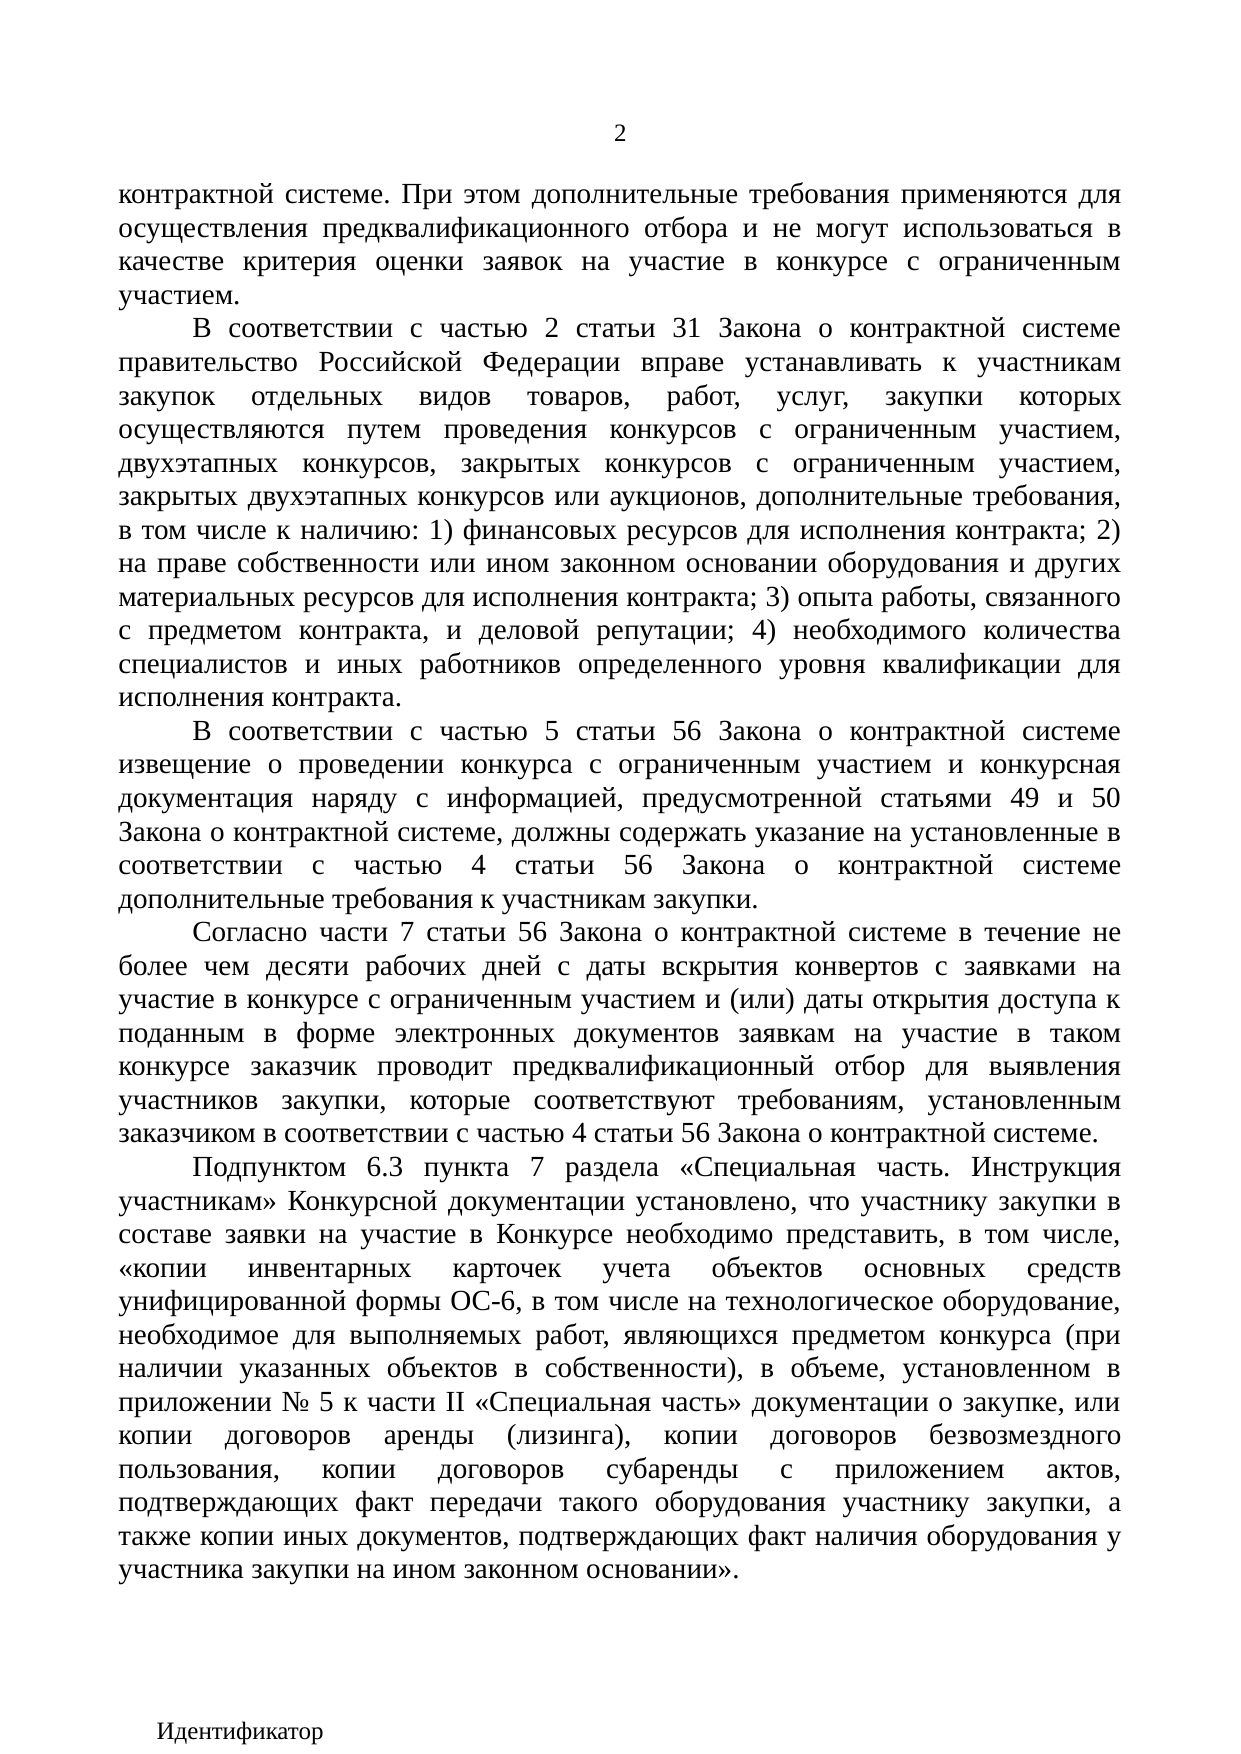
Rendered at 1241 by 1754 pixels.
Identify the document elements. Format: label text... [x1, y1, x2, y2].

text В соответствии с частью 2 статьи 31 Закона о контрактной системе правительство Российской Федерации вправе устанавливать к участникам закупок отдельных видов товаров, работ, услуг, закупки которых осуществляются путем проведения конкурсов с ограниченным участием, двухэтапных конкурсов, закрытых конкурсов с ограниченным участием, закрытых двухэтапных конкурсов или аукционов, дополнительные требования, в том числе к наличию: 1) финансовых ресурсов для исполнения контракта; 2) на праве собственности или ином законном основании оборудования и других материальных ресурсов для исполнения контракта; 3) опыта работы, связанного с предметом контракта, и деловой репутации; 4) необходимого количества специалистов и иных работников определенного уровня квалификации для исполнения контракта. [118, 311, 1122, 713]
text контрактной системе. При этом дополнительные требования применяются для осуществления предквалификационного отбора и не могут использоваться в качестве критерия оценки заявок на участие в конкурсе с ограниченным участием. [118, 176, 1122, 311]
text В соответствии с частью 5 статьи 56 Закона о контрактной системе извещение о проведении конкурса с ограниченным участием и конкурсная документация наряду с информацией, предусмотренной статьями 49 и 50 Закона о контрактной системе, должны содержать указание на установленные в соответствии с частью 4 статьи 56 Закона о контрактной системе дополнительные требования к участникам закупки. [118, 713, 1122, 914]
text Согласно части 7 статьи 56 Закона о контрактной системе в течение не более чем десяти рабочих дней с даты вскрытия конвертов с заявками на участие в конкурсе с ограниченным участием и (или) даты открытия доступа к поданным в форме электронных документов заявкам на участие в таком конкурсе заказчик проводит предквалификационный отбор для выявления участников закупки, которые соответствуют требованиям, установленным заказчиком в соответствии с частью 4 статьи 56 Закона о контрактной системе. [118, 914, 1122, 1149]
text Подпунктом 6.3 пункта 7 раздела «Специальная часть. Инструкция участникам» Конкурсной документации установлено, что участнику закупки в составе заявки на участие в Конкурсе необходимо представить, в том числе, «копии инвентарных карточек учета объектов основных средств унифицированной формы ОС-6, в том числе на технологическое оборудование, необходимое для выполняемых работ, являющихся предметом конкурса (при наличии указанных объектов в собственности), в объеме, установленном в приложении № 5 к части II «Специальная часть» документации о закупке, или копии договоров аренды (лизинга), копии договоров безвозмездного пользования, копии договоров субаренды с приложением актов, подтверждающих факт передачи такого оборудования участнику закупки, а также копии иных документов, подтверждающих факт наличия оборудования у участника закупки на ином законном основании». [118, 1149, 1122, 1585]
